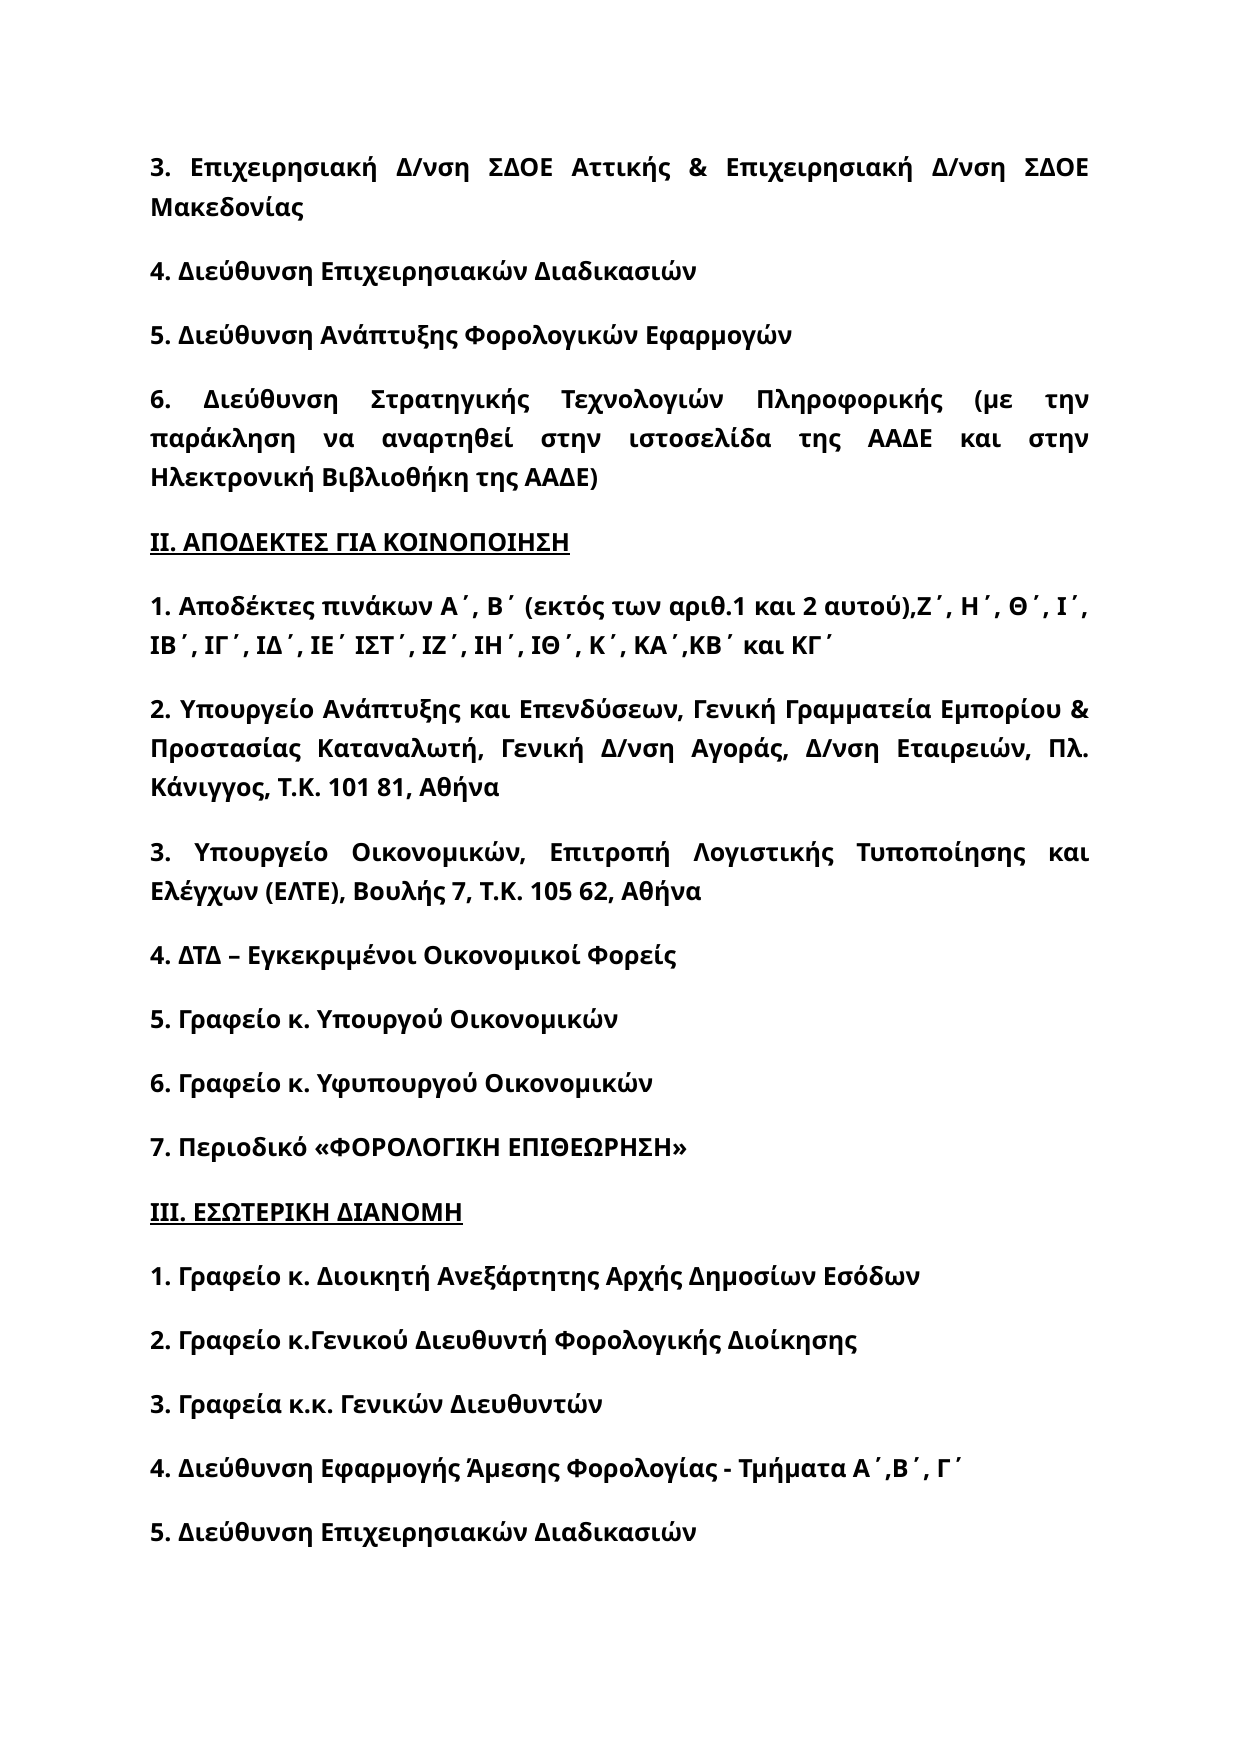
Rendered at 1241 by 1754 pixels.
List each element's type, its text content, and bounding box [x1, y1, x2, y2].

text ΙΙ. ΑΠΟΔΕΚΤΕΣ ΓΙΑ ΚΟΙΝΟΠΟΙΗΣΗ [150, 524, 1090, 558]
text 3. Γραφεία κ.κ. Γενικών Διευθυντών [150, 1387, 1090, 1421]
text 5. Διεύθυνση Ανάπτυξης Φορολογικών Εφαρμογών [150, 317, 1090, 352]
text 3. Επιχειρησιακή Δ/νση ΣΔΟΕ Αττικής & Επιχειρησιακή Δ/νση ΣΔΟΕ Μακεδονίας [150, 150, 1090, 223]
text 4. Διεύθυνση Εφαρμογής Άμεσης Φορολογίας - Τμήματα Α΄,Β΄, Γ΄ [150, 1451, 1090, 1485]
text 4. Διεύθυνση Επιχειρησιακών Διαδικασιών [150, 253, 1090, 287]
text 2. Υπουργείο Ανάπτυξης και Επενδύσεων, Γενική Γραμματεία Εμπορίου & Προστασίας Καταναλωτή, Γενική Δ/νση Αγοράς, Δ/νση Εταιρειών, Πλ. Κάνιγγος, Τ.Κ. 101 81, Αθήνα [150, 692, 1090, 804]
text ΙΙΙ. ΕΣΩΤΕΡΙΚΗ ΔΙΑΝΟΜΗ [150, 1194, 1090, 1228]
text 7. Περιοδικό «ΦΟΡΟΛΟΓΙΚΗ ΕΠΙΘΕΩΡΗΣΗ» [150, 1130, 1090, 1164]
text 1. Αποδέκτες πινάκων Α΄, Β΄ (εκτός των αριθ.1 και 2 αυτού),Ζ΄, Η΄, Θ΄, Ι΄, ΙΒ΄, ΙΓ΄, ΙΔ΄, ΙΕ΄ ΙΣΤ΄, ΙΖ΄, ΙΗ΄, ΙΘ΄, Κ΄, ΚΑ΄,ΚΒ΄ και ΚΓ΄ [150, 588, 1090, 662]
text 6. Διεύθυνση Στρατηγικής Τεχνολογιών Πληροφορικής (με την παράκληση να αναρτηθεί στην ιστοσελίδα της ΑΑΔΕ και στην Ηλεκτρονική Βιβλιοθήκη της ΑΑΔΕ) [150, 382, 1090, 494]
text 5. Διεύθυνση Επιχειρησιακών Διαδικασιών [150, 1515, 1090, 1549]
text 3. Υπουργείο Οικονομικών, Επιτροπή Λογιστικής Τυποποίησης και Ελέγχων (ΕΛΤΕ), Βουλής 7, Τ.Κ. 105 62, Αθήνα [150, 834, 1090, 907]
text 2. Γραφείο κ.Γενικού Διευθυντή Φορολογικής Διοίκησης [150, 1322, 1090, 1357]
text 4. ΔΤΔ – Εγκεκριμένοι Οικονομικοί Φορείς [150, 937, 1090, 972]
text 6. Γραφείο κ. Υφυπουργού Οικονομικών [150, 1066, 1090, 1100]
text 5. Γραφείο κ. Υπουργού Οικονομικών [150, 1002, 1090, 1036]
text 1. Γραφείο κ. Διοικητή Ανεξάρτητης Αρχής Δημοσίων Εσόδων [150, 1258, 1090, 1292]
